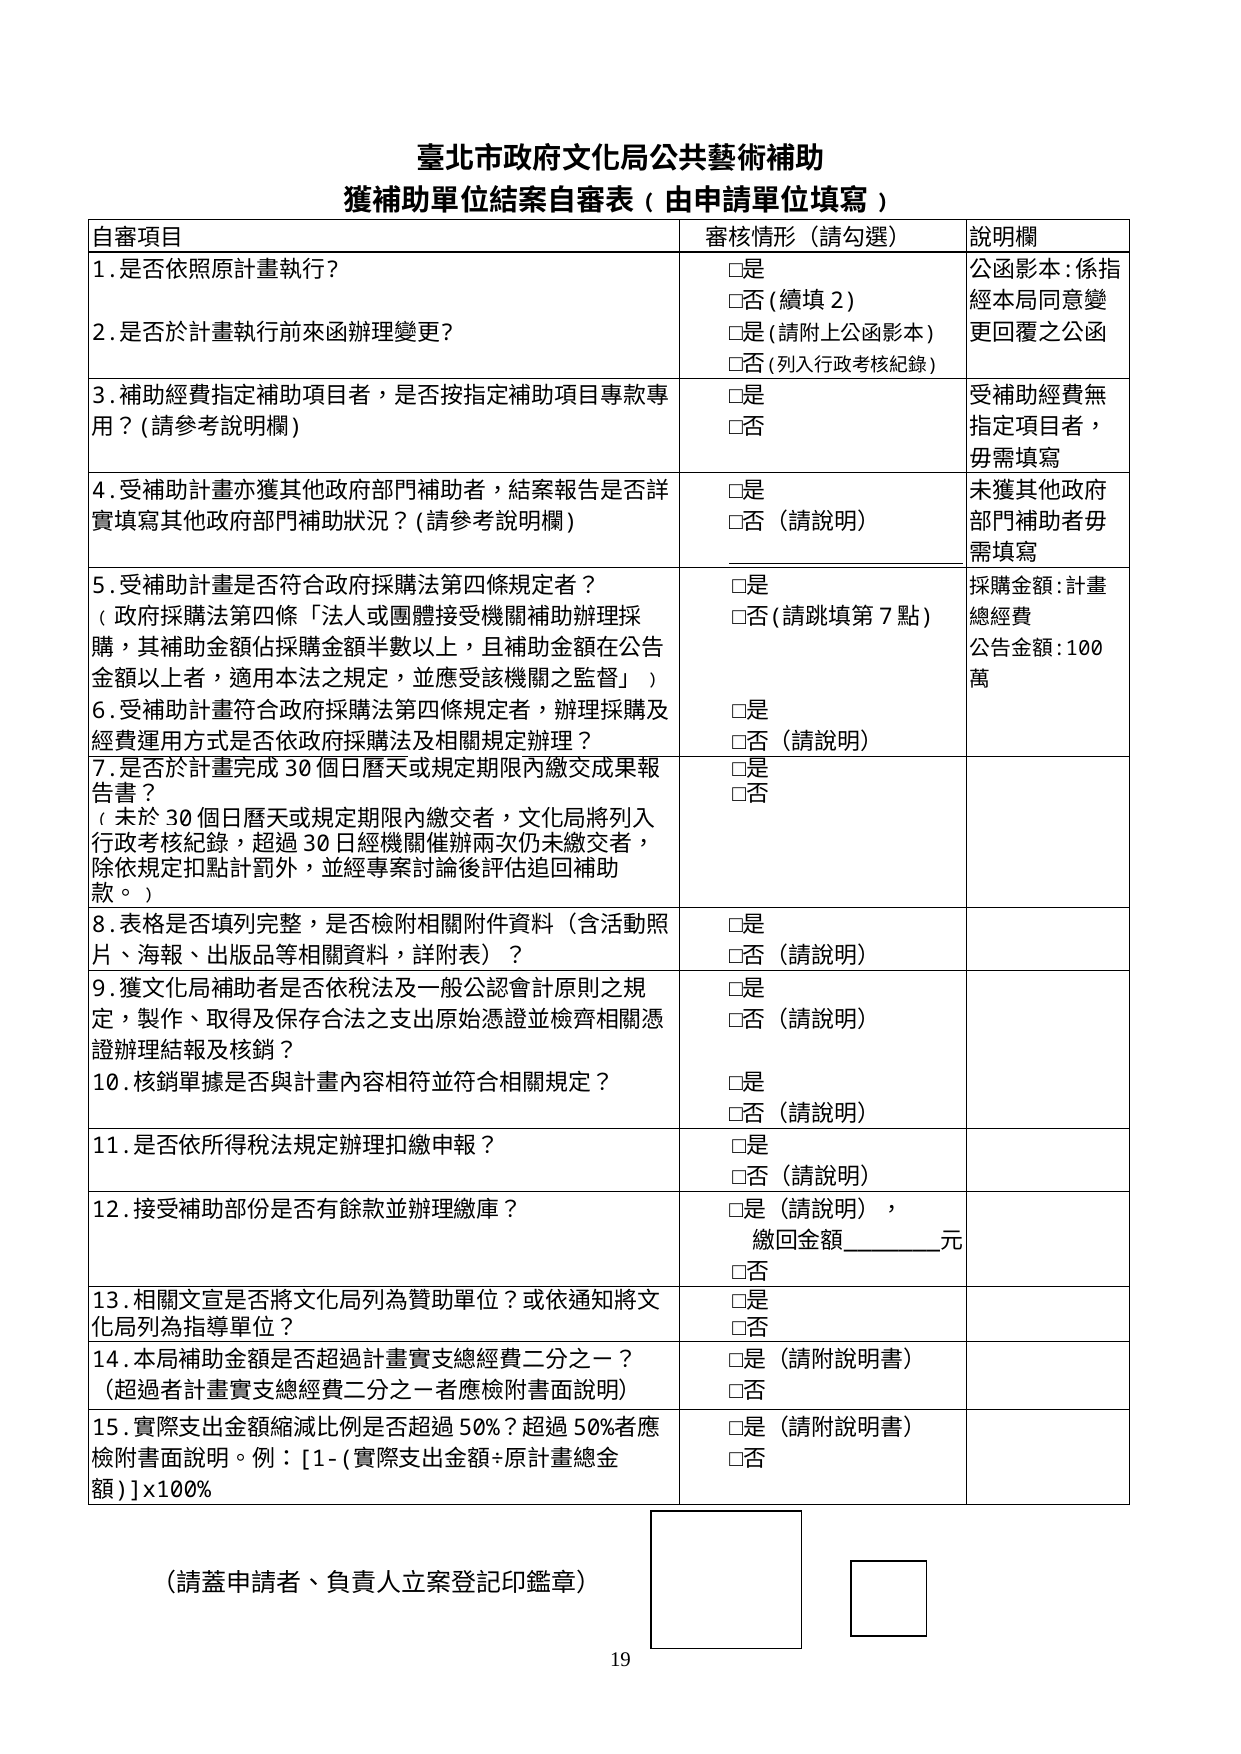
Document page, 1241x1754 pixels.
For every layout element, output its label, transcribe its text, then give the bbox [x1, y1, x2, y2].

table_cell 9.獲文化局補助者是否依稅法及一般公認會計原則之規定，製作、取得及保存合法之支出原始憑證並檢齊相關憑證辦理結報及核銷？ 10.核銷單據是否與計畫內容相符並符合相關規定？ [89, 971, 679, 1127]
table_cell 採購金額:計畫總經費 公告金額:100萬 [967, 568, 1129, 756]
text [802, 1562, 850, 1598]
table_cell 公函影本:係指經本局同意變更回覆之公函 [967, 253, 1129, 377]
table_cell 未獲其他政府部門補助者毋需填寫 [967, 473, 1129, 567]
table_cell □是 □否（請說明） [680, 908, 966, 970]
table_cell [967, 1342, 1129, 1409]
table_cell [967, 757, 1129, 907]
table_cell 7.是否於計畫完成30個日曆天或規定期限內繳交成果報告書？ ﹙未於30個日曆天或規定期限內繳交者，文化局將列入行政考核紀錄，超過30日經機關催辦兩次仍未繳交者，除依規定扣點計罰外，並經專案討論後評估追回補助款。﹚ [89, 757, 679, 907]
table_cell 13.相關文宣是否將文化局列為贊助單位？或依通知將文化局列為指導單位？ [89, 1287, 679, 1341]
table_cell [967, 908, 1129, 970]
text （請蓋申請者、負責人立案登記印鑑章） [89, 1562, 650, 1598]
table_cell □是（請說明）， 繳回金額_______元 □否 [680, 1192, 966, 1286]
table_cell 5.受補助計畫是否符合政府採購法第四條規定者？ ﹙政府採購法第四條「法人或團體接受機關補助辦理採購，其補助金額佔採購金額半數以上，且補助金額在公告金額以上者，適用本法之規定，並應受該機關之監督」﹚ 6.受補助計畫符合政府採購法第四條規定者，辦理採購及經費運用方式是否依政府採購法及相關規定辦理？ [89, 568, 679, 756]
table_cell □是 □否(續填2) □是(請附上公函影本) □否(列入行政考核紀錄) [680, 253, 966, 377]
table_cell [967, 971, 1129, 1127]
text 獲補助單位結案自審表﹙由申請單位填寫﹚ [89, 177, 1152, 219]
table_header 自審項目 [89, 220, 679, 251]
table_cell 14.本局補助金額是否超過計畫實支總經費二分之ㄧ？（超過者計畫實支總經費二分之ㄧ者應檢附書面說明） [89, 1342, 679, 1409]
table_cell 受補助經費無指定項目者，毋需填寫 [967, 379, 1129, 472]
table_cell 1.是否依照原計畫執行? 2.是否於計畫執行前來函辦理變更? [89, 253, 679, 377]
table_cell 8.表格是否填列完整，是否檢附相關附件資料（含活動照片、海報、出版品等相關資料，詳附表）？ [89, 908, 679, 970]
table_cell [967, 1287, 1129, 1341]
text 臺北市政府文化局公共藝術補助 [89, 134, 1152, 177]
table_cell [967, 1129, 1129, 1191]
table_cell □是 □否 [680, 379, 966, 472]
table_cell □是（請附說明書） □否 [680, 1342, 966, 1409]
table_cell □是 □否(請跳填第7點) □是 □否（請說明） [680, 568, 966, 756]
table_cell □是 □否（請說明） [680, 1129, 966, 1191]
table_cell [967, 1410, 1129, 1504]
table_header 審核情形（請勾選） [680, 220, 966, 251]
table_cell □是 □否 [680, 757, 966, 907]
table_cell [967, 1192, 1129, 1286]
table_cell □是（請附說明書） □否 [680, 1410, 966, 1504]
table_cell □是 □否（請說明） [680, 473, 966, 567]
table_cell 3.補助經費指定補助項目者，是否按指定補助項目專款專用？(請參考說明欄) [89, 379, 679, 472]
table_header 說明欄 [967, 220, 1129, 251]
table_cell □是 □否 [680, 1287, 966, 1341]
table_cell 15.實際支出金額縮減比例是否超過50%？超過50%者應檢附書面說明。例：[1-(實際支出金額÷原計畫總金額)]x100% [89, 1410, 679, 1504]
table_cell 4.受補助計畫亦獲其他政府部門補助者，結案報告是否詳實填寫其他政府部門補助狀況？(請參考說明欄) [89, 473, 679, 567]
text [927, 1562, 1152, 1598]
table_cell 12.接受補助部份是否有餘款並辦理繳庫？ [89, 1192, 679, 1286]
table_cell 11.是否依所得稅法規定辦理扣繳申報？ [89, 1129, 679, 1191]
table_cell □是 □否（請說明） □是 □否（請說明） [680, 971, 966, 1127]
